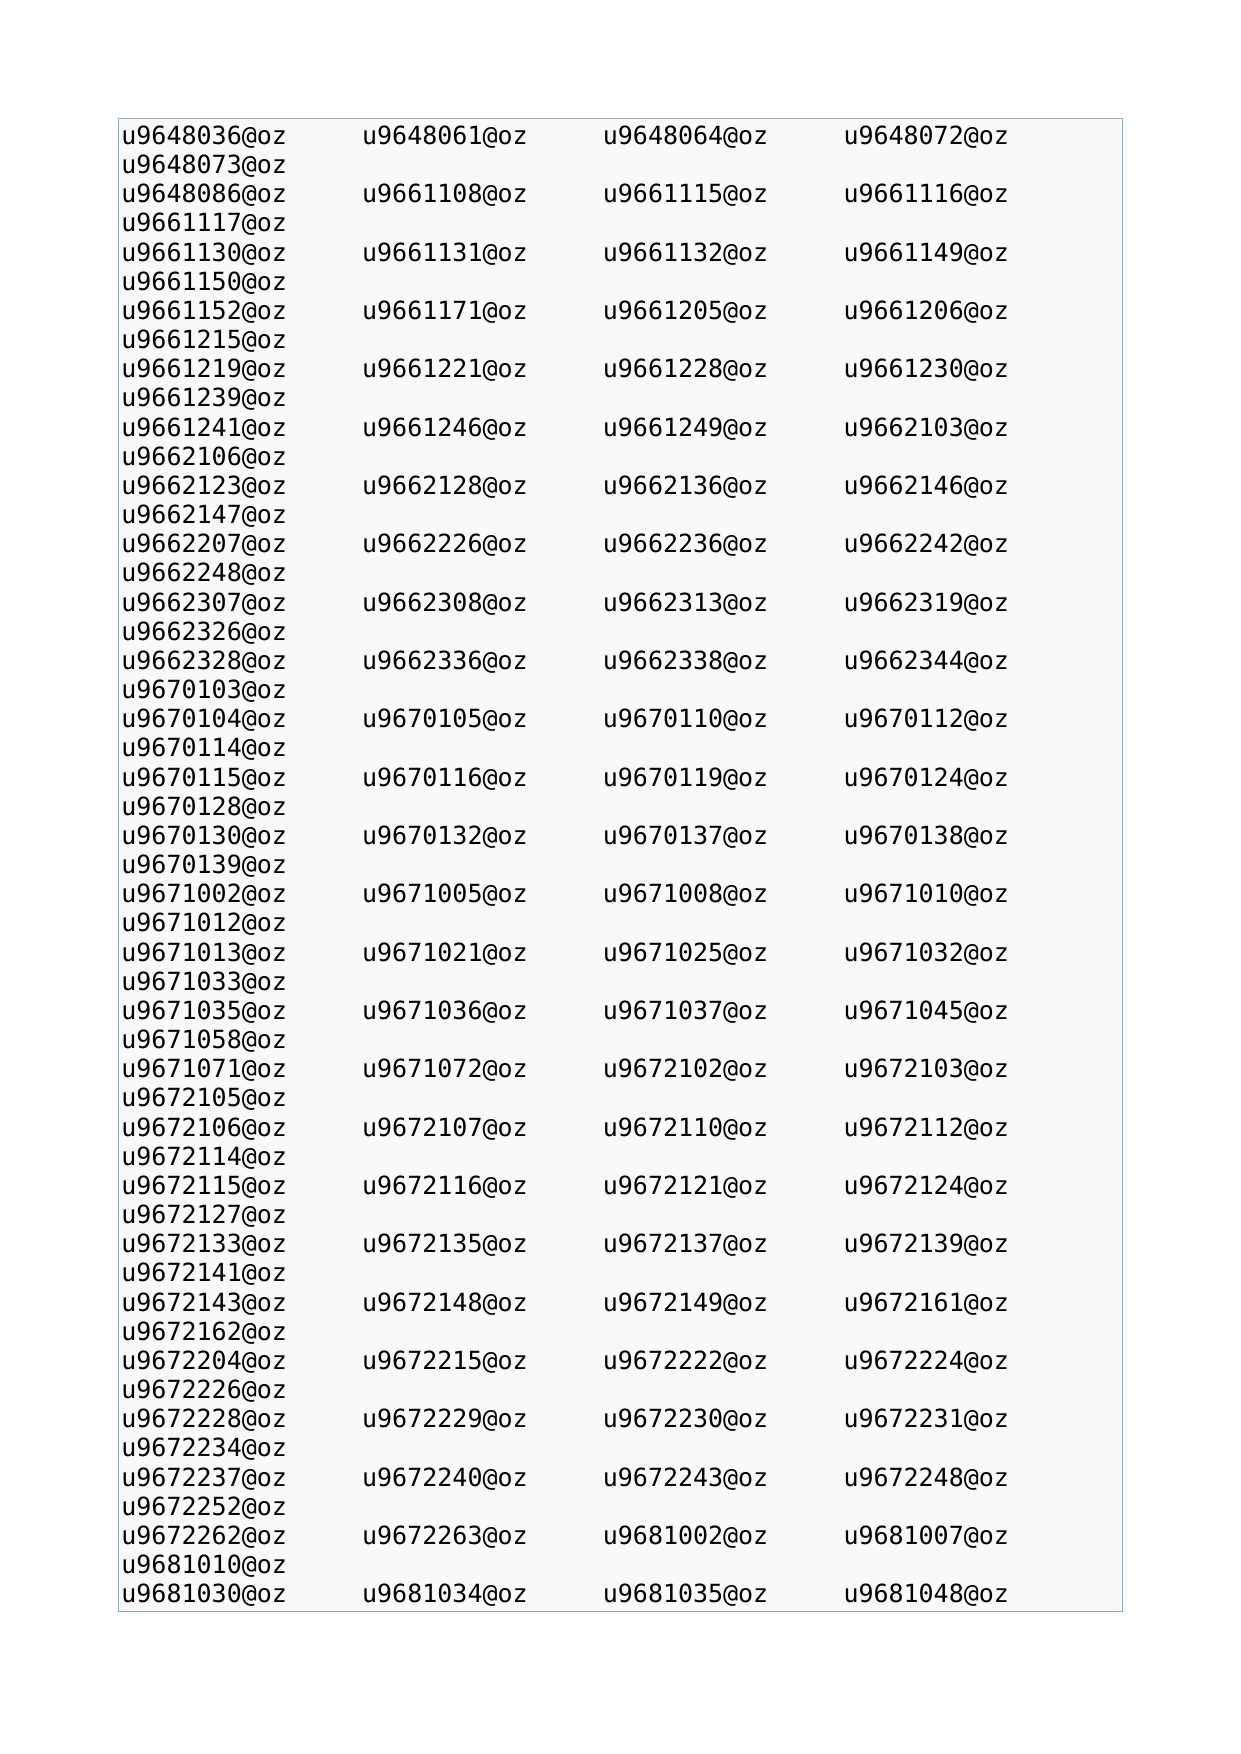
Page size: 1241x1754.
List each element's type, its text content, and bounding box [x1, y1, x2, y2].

text u9648036@oz u9648061@oz u9648064@oz u9648072@oz u9648073@oz u9648086@oz u9661108@oz u9661115@oz u9661116@oz u9661117@oz u9661130@oz u9661131@oz u9661132@oz u9661149@oz u9661150@oz u9661152@oz u9661171@oz u9661205@oz u9661206@oz u9661215@oz u9661219@oz u9661221@oz u9661228@oz u9661230@oz u9661239@oz u9661241@oz u9661246@oz u9661249@oz u9662103@oz u9662106@oz u9662123@oz u9662128@oz u9662136@oz u9662146@oz u9662147@oz u9662207@oz u9662226@oz u9662236@oz u9662242@oz u9662248@oz u9662307@oz u9662308@oz u9662313@oz u9662319@oz u9662326@oz u9662328@oz u9662336@oz u9662338@oz u9662344@oz u9670103@oz u9670104@oz u9670105@oz u9670110@oz u9670112@oz u9670114@oz u9670115@oz u9670116@oz u9670119@oz u9670124@oz u9670128@oz u9670130@oz u9670132@oz u9670137@oz u9670138@oz u9670139@oz u9671002@oz u9671005@oz u9671008@oz u9671010@oz u9671012@oz u9671013@oz u9671021@oz u9671025@oz u9671032@oz u9671033@oz u9671035@oz u9671036@oz u9671037@oz u9671045@oz u9671058@oz u9671071@oz u9671072@oz u9672102@oz u9672103@oz u9672105@oz u9672106@oz u9672107@oz u9672110@oz u9672112@oz u9672114@oz u9672115@oz u9672116@oz u9672121@oz u9672124@oz u9672127@oz u9672133@oz u9672135@oz u9672137@oz u9672139@oz u9672141@oz u9672143@oz u9672148@oz u9672149@oz u9672161@oz u9672162@oz u9672204@oz u9672215@oz u9672222@oz u9672224@oz u9672226@oz u9672228@oz u9672229@oz u9672230@oz u9672231@oz u9672234@oz u9672237@oz u9672240@oz u9672243@oz u9672248@oz u9672252@oz u9672262@oz u9672263@oz u9681002@oz u9681007@oz u9681010@oz u9681030@oz u9681034@oz u9681035@oz u9681048@oz [119, 119, 1122, 1611]
